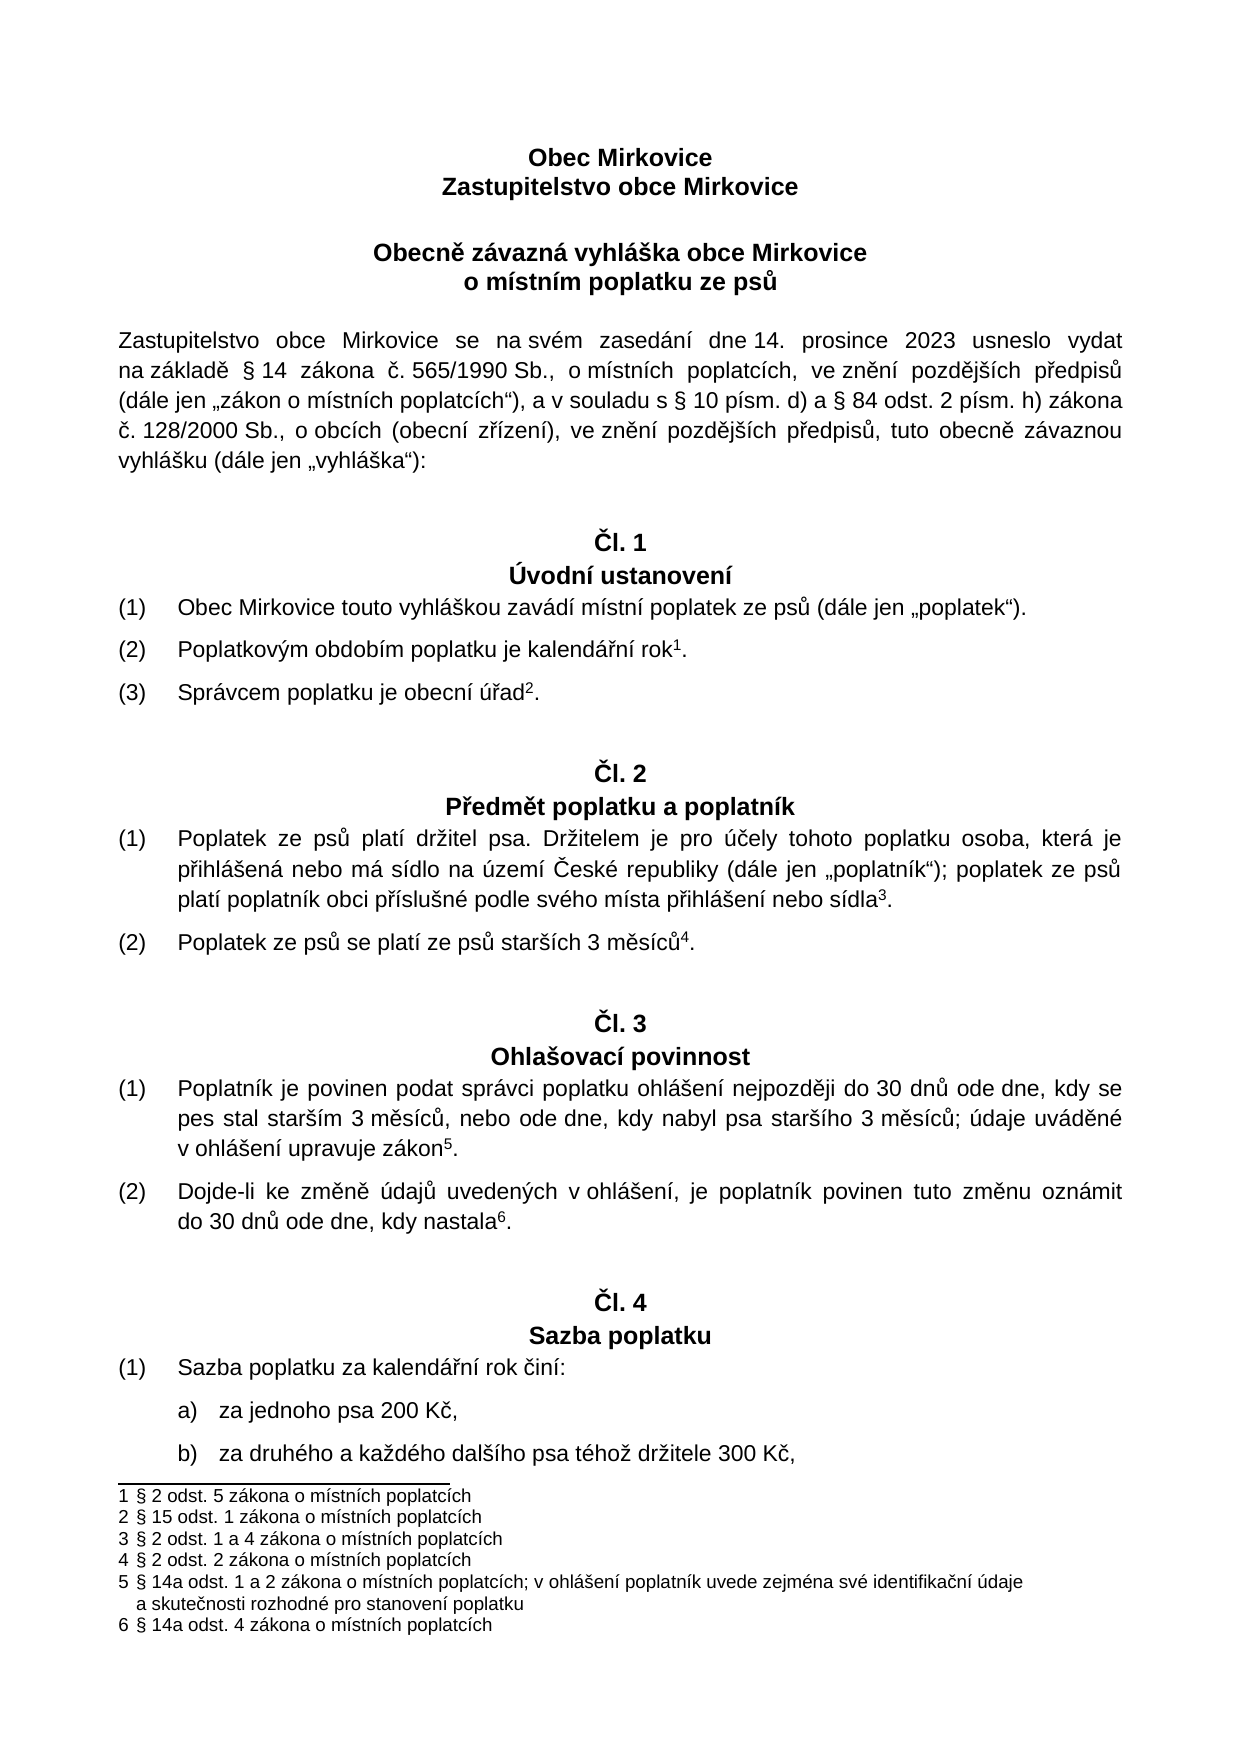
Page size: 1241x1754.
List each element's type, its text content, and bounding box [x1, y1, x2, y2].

list Správcem poplatku je obecní úřad. [118, 679, 1122, 706]
list za jednoho psa 200 Kč, [177, 1397, 1122, 1423]
subtitle Čl. 3 Ohlašovací povinnost [118, 1009, 1122, 1071]
subtitle Čl. 1 Úvodní ustanovení [118, 528, 1122, 589]
list Dojde-li ke změně údajů uvedených v ohlášení, je poplatník povinen tuto změnu oznámit do 30 dnů ode dne, kdy nastala. [118, 1178, 1122, 1234]
list Obec Mirkovice touto vyhláškou zavádí místní poplatek ze psů (dále jen „poplatek“). [118, 594, 1122, 620]
text Zastupitelstvo obce Mirkovice se na svém zasedání dne 14. prosince 2023 usneslo vydat na základě § 14 zákona č. 565/1990 Sb., o místních poplatcích, ve znění pozdějších předpisů (dále jen „zákon o místních poplatcích“), a v souladu s § 10 písm. d) a § 84 odst. 2 písm. h) zákona č. 128/2000 Sb., o obcích (obecní zřízení), ve znění pozdějších předpisů, tuto obecně závaznou vyhlášku (dále jen „vyhláška“): [118, 327, 1122, 474]
subtitle Čl. 2 Předmět poplatku a poplatník [118, 759, 1122, 821]
text Obec Mirkovice Zastupitelstvo obce Mirkovice [118, 143, 1122, 201]
list za druhého a každého dalšího psa téhož držitele 300 Kč, [177, 1440, 1122, 1466]
list § 2 odst. 1 a 4 zákona o místních poplatcích [118, 1528, 1122, 1549]
list § 15 odst. 1 zákona o místních poplatcích [118, 1506, 1122, 1528]
subtitle Obecně závazná vyhláška obce Mirkovice o místním poplatku ze psů [118, 238, 1122, 295]
list Poplatek ze psů platí držitel psa. Držitelem je pro účely tohoto poplatku osoba, která je přihlášená nebo má sídlo na území České republiky (dále jen „poplatník“); poplatek ze psů platí poplatník obci příslušné podle svého místa přihlášení nebo sídla. [118, 825, 1122, 912]
list § 2 odst. 5 zákona o místních poplatcích [118, 1484, 1122, 1506]
list § 2 odst. 2 zákona o místních poplatcích [118, 1549, 1122, 1571]
list Poplatkovým obdobím poplatku je kalendářní rok. [118, 636, 1122, 663]
list Sazba poplatku za kalendářní rok činí: [118, 1354, 1122, 1381]
list § 14a odst. 1 a 2 zákona o místních poplatcích; v ohlášení poplatník uvede zejména své identifikační údaje a skutečnosti rozhodné pro stanovení poplatku [118, 1571, 1122, 1614]
list Poplatník je povinen podat správci poplatku ohlášení nejpozději do 30 dnů ode dne, kdy se pes stal starším 3 měsíců, nebo ode dne, kdy nabyl psa staršího 3 měsíců; údaje uváděné v ohlášení upravuje zákon. [118, 1075, 1122, 1162]
list Poplatek ze psů se platí ze psů starších 3 měsíců. [118, 928, 1122, 955]
subtitle Čl. 4 Sazba poplatku [118, 1288, 1122, 1350]
list § 14a odst. 4 zákona o místních poplatcích [118, 1614, 1122, 1635]
